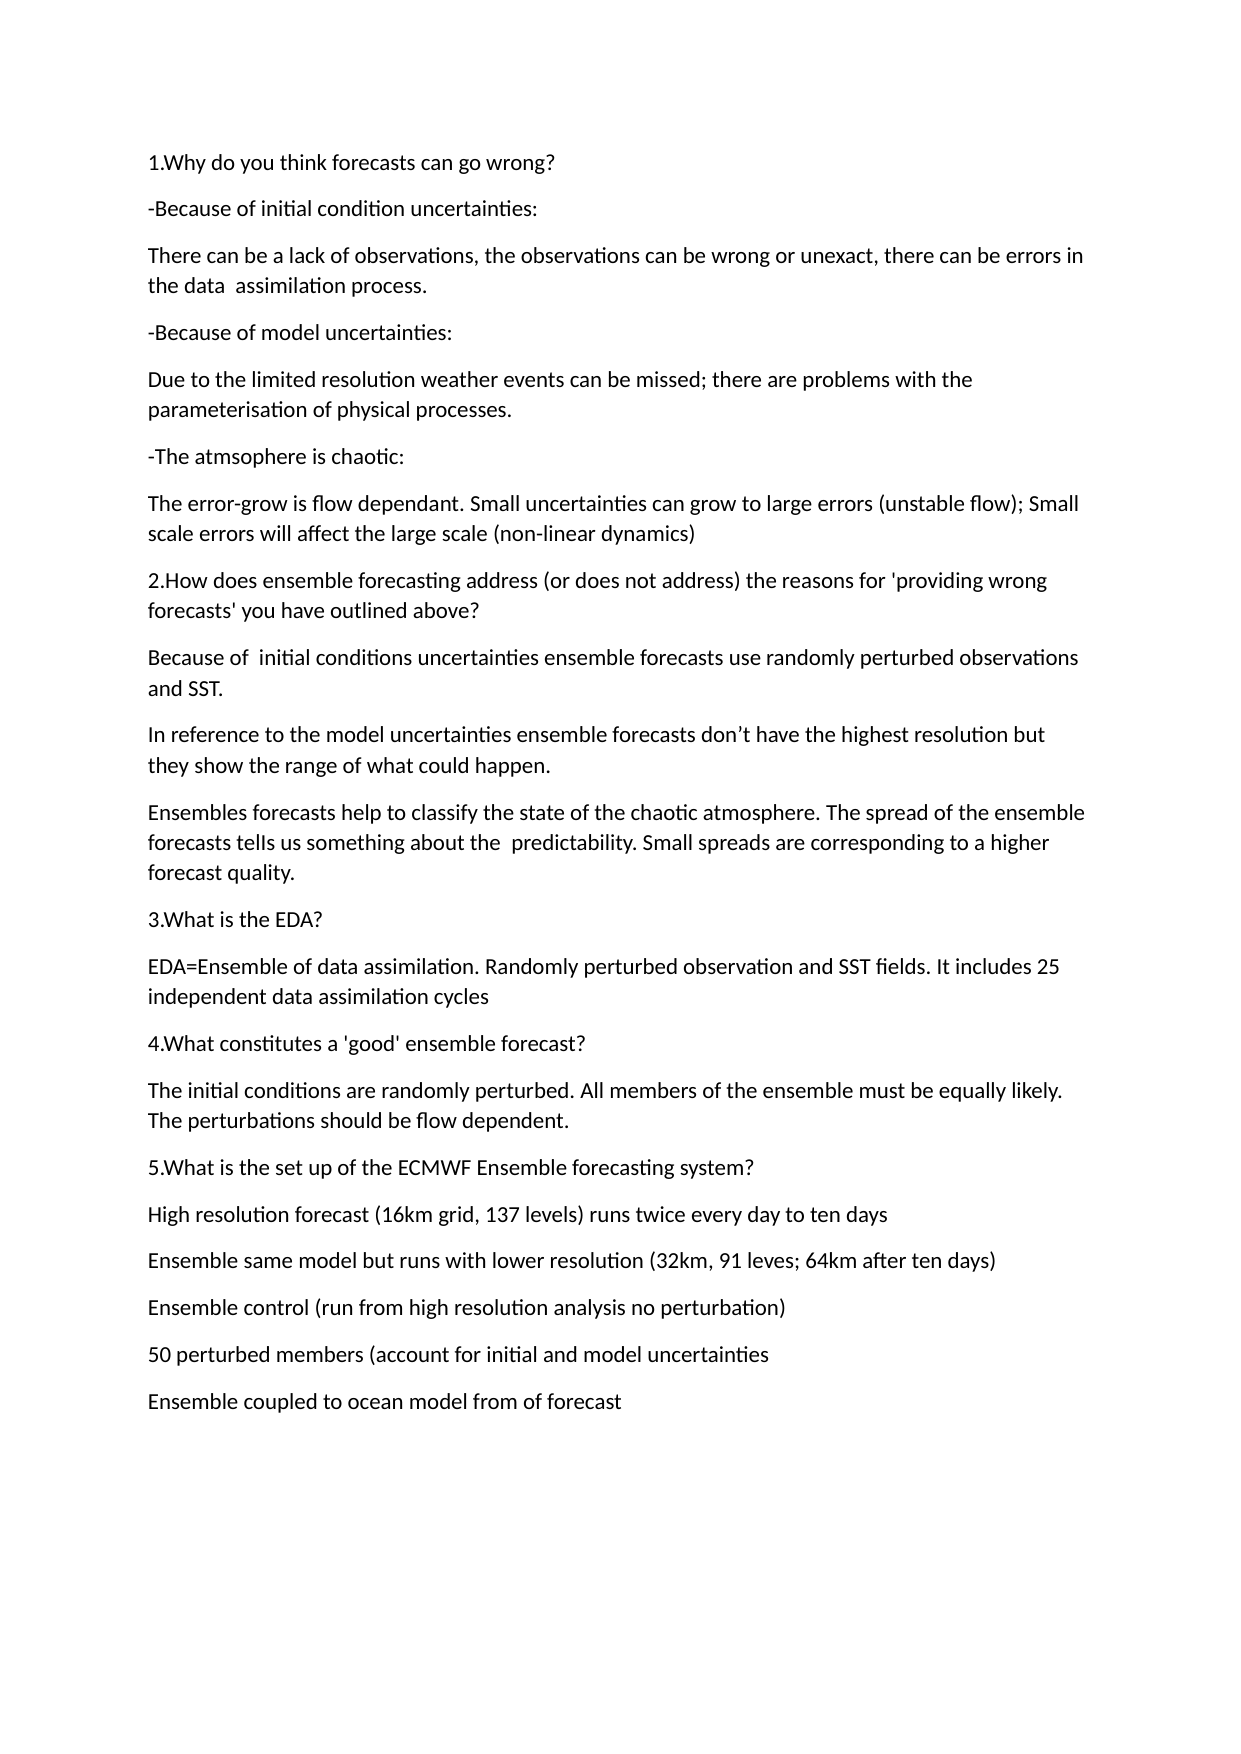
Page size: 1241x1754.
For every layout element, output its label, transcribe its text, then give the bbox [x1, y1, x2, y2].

text The initial conditions are randomly perturbed. All members of the ensemble must be equally likely. The perturbations should be flow dependent. [148, 1076, 1093, 1134]
text Ensembles forecasts help to classify the state of the chaotic atmosphere. The spread of the ensemble forecasts telIs us something about the predictability. Small spreads are corresponding to a higher forecast quality. [148, 798, 1093, 886]
text 1.Why do you think forecasts can go wrong? [148, 148, 1093, 176]
text EDA=Ensemble of data assimilation. Randomly perturbed observation and SST fields. It includes 25 independent data assimilation cycles [148, 952, 1093, 1010]
text 50 perturbed members (account for initial and model uncertainties [148, 1340, 1093, 1368]
text 2.How does ensemble forecasting address (or does not address) the reasons for 'providing wrong forecasts' you have outlined above? [148, 566, 1093, 624]
text High resolution forecast (16km grid, 137 levels) runs twice every day to ten days [148, 1200, 1093, 1228]
text Because of initial conditions uncertainties ensemble forecasts use randomly perturbed observations and SST. [148, 643, 1093, 702]
text Ensemble same model but runs with lower resolution (32km, 91 leves; 64km after ten days) [148, 1247, 1093, 1274]
text Ensemble coupled to ocean model from of forecast [148, 1387, 1093, 1415]
text 5.What is the set up of the ECMWF Ensemble forecasting system? [148, 1153, 1093, 1181]
text Ensemble control (run from high resolution analysis no perturbation) [148, 1293, 1093, 1321]
text In reference to the model uncertainties ensemble forecasts don’t have the highest resolution but they show the range of what could happen. [148, 721, 1093, 779]
text The error-grow is flow dependant. Small uncertainties can grow to large errors (unstable flow); Small scale errors will affect the large scale (non-linear dynamics) [148, 489, 1093, 547]
text There can be a lack of observations, the observations can be wrong or unexact, there can be errors in the data assimilation process. [148, 241, 1093, 299]
text 4.What constitutes a 'good' ensemble forecast? [148, 1029, 1093, 1057]
text Due to the limited resolution weather events can be missed; there are problems with the parameterisation of physical processes. [148, 365, 1093, 423]
text -The atmsophere is chaotic: [148, 442, 1093, 470]
text -Because of initial condition uncertainties: [148, 194, 1093, 222]
text -Because of model uncertainties: [148, 318, 1093, 346]
text 3.What is the EDA? [148, 905, 1093, 933]
